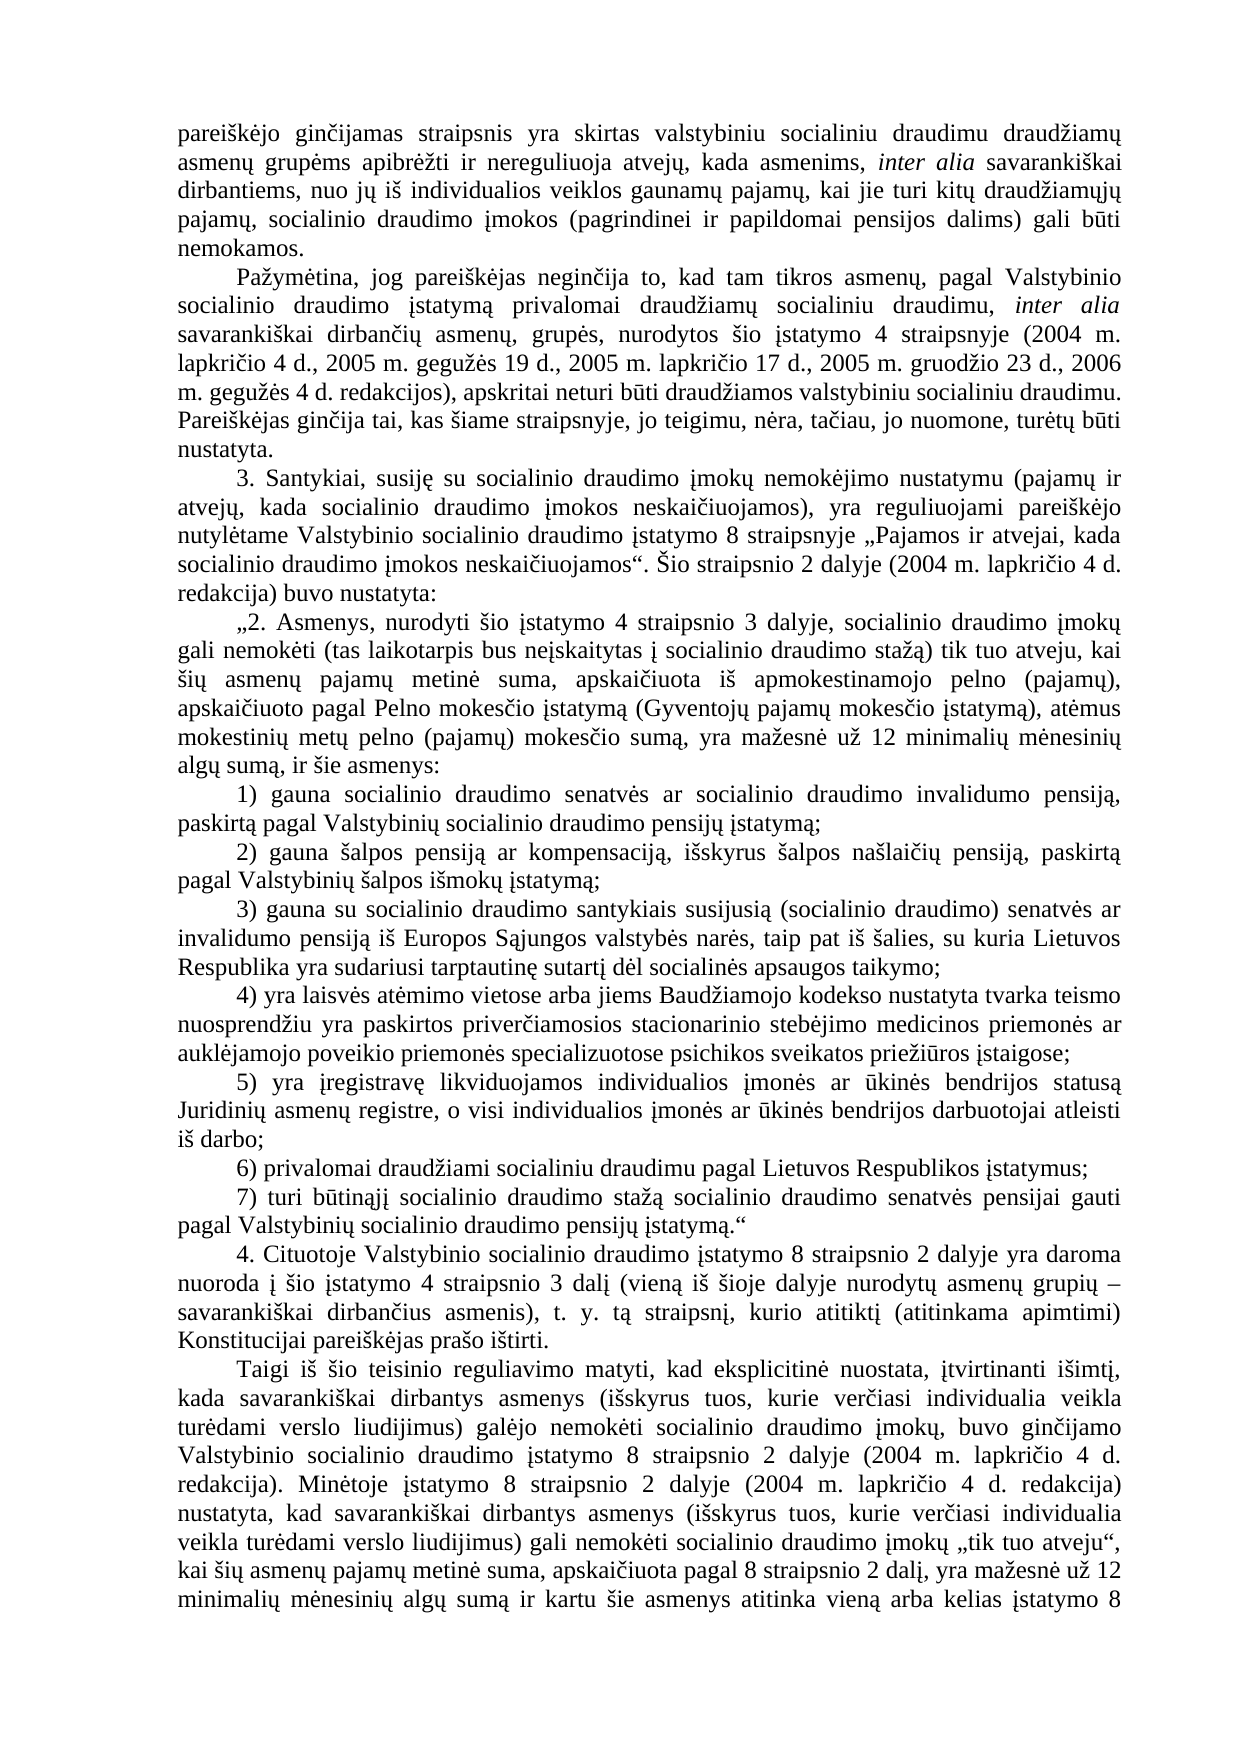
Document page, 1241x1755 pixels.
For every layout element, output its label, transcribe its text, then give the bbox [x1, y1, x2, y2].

text 3. Santykiai, susiję su socialinio draudimo įmokų nemokėjimo nustatymu (pajamų ir atvejų, kada socialinio draudimo įmokos neskaičiuojamos), yra reguliuojami pareiškėjo nutylėtame Valstybinio socialinio draudimo įstatymo 8 straipsnyje „Pajamos ir atvejai, kada socialinio draudimo įmokos neskaičiuojamos“. Šio straipsnio 2 dalyje (2004 m. lapkričio 4 d. redakcija) buvo nustatyta: [177, 463, 1122, 607]
text Pažymėtina, jog pareiškėjas neginčija to, kad tam tikros asmenų, pagal Valstybinio socialinio draudimo įstatymą privalomai draudžiamų socialiniu draudimu, inter alia savarankiškai dirbančių asmenų, grupės, nurodytos šio įstatymo 4 straipsnyje (2004 m. lapkričio 4 d., 2005 m. gegužės 19 d., 2005 m. lapkričio 17 d., 2005 m. gruodžio 23 d., 2006 m. gegužės 4 d. redakcijos), apskritai neturi būti draudžiamos valstybiniu socialiniu draudimu. Pareiškėjas ginčija tai, kas šiame straipsnyje, jo teigimu, nėra, tačiau, jo nuomone, turėtų būti nustatyta. [177, 262, 1122, 463]
text 2) gauna šalpos pensiją ar kompensaciją, išskyrus šalpos našlaičių pensiją, paskirtą pagal Valstybinių šalpos išmokų įstatymą; [177, 837, 1122, 894]
text „2. Asmenys, nurodyti šio įstatymo 4 straipsnio 3 dalyje, socialinio draudimo įmokų gali nemokėti (tas laikotarpis bus neįskaitytas į socialinio draudimo stažą) tik tuo atveju, kai šių asmenų pajamų metinė suma, apskaičiuota iš apmokestinamojo pelno (pajamų), apskaičiuoto pagal Pelno mokesčio įstatymą (Gyventojų pajamų mokesčio įstatymą), atėmus mokestinių metų pelno (pajamų) mokesčio sumą, yra mažesnė už 12 minimalių mėnesinių algų sumą, ir šie asmenys: [177, 607, 1122, 779]
text pareiškėjo ginčijamas straipsnis yra skirtas valstybiniu socialiniu draudimu draudžiamų asmenų grupėms apibrėžti ir nereguliuoja atvejų, kada asmenims, inter alia savarankiškai dirbantiems, nuo jų iš individualios veiklos gaunamų pajamų, kai jie turi kitų draudžiamųjų pajamų, socialinio draudimo įmokos (pagrindinei ir papildomai pensijos dalims) gali būti nemokamos. [177, 118, 1122, 262]
text 7) turi būtinąjį socialinio draudimo stažą socialinio draudimo senatvės pensijai gauti pagal Valstybinių socialinio draudimo pensijų įstatymą.“ [177, 1182, 1122, 1239]
text 4) yra laisvės atėmimo vietose arba jiems Baudžiamojo kodekso nustatyta tvarka teismo nuosprendžiu yra paskirtos priverčiamosios stacionarinio stebėjimo medicinos priemonės ar auklėjamojo poveikio priemonės specializuotose psichikos sveikatos priežiūros įstaigose; [177, 981, 1122, 1067]
text 5) yra įregistravę likviduojamos individualios įmonės ar ūkinės bendrijos statusą Juridinių asmenų registre, o visi individualios įmonės ar ūkinės bendrijos darbuotojai atleisti iš darbo; [177, 1067, 1122, 1153]
text Taigi iš šio teisinio reguliavimo matyti, kad eksplicitinė nuostata, įtvirtinanti išimtį, kada savarankiškai dirbantys asmenys (išskyrus tuos, kurie verčiasi individualia veikla turėdami verslo liudijimus) galėjo nemokėti socialinio draudimo įmokų, buvo ginčijamo Valstybinio socialinio draudimo įstatymo 8 straipsnio 2 dalyje (2004 m. lapkričio 4 d. redakcija). Minėtoje įstatymo 8 straipsnio 2 dalyje (2004 m. lapkričio 4 d. redakcija) nustatyta, kad savarankiškai dirbantys asmenys (išskyrus tuos, kurie verčiasi individualia veikla turėdami verslo liudijimus) gali nemokėti socialinio draudimo įmokų „tik tuo atveju“, kai šių asmenų pajamų metinė suma, apskaičiuota pagal 8 straipsnio 2 dalį, yra mažesnė už 12 minimalių mėnesinių algų sumą ir kartu šie asmenys atitinka vieną arba kelias įstatymo 8 [177, 1354, 1122, 1613]
text 3) gauna su socialinio draudimo santykiais susijusią (socialinio draudimo) senatvės ar invalidumo pensiją iš Europos Sąjungos valstybės narės, taip pat iš šalies, su kuria Lietuvos Respublika yra sudariusi tarptautinę sutartį dėl socialinės apsaugos taikymo; [177, 894, 1122, 981]
text 6) privalomai draudžiami socialiniu draudimu pagal Lietuvos Respublikos įstatymus; [177, 1153, 1122, 1182]
text 1) gauna socialinio draudimo senatvės ar socialinio draudimo invalidumo pensiją, paskirtą pagal Valstybinių socialinio draudimo pensijų įstatymą; [177, 779, 1122, 837]
text 4. Cituotoje Valstybinio socialinio draudimo įstatymo 8 straipsnio 2 dalyje yra daroma nuoroda į šio įstatymo 4 straipsnio 3 dalį (vieną iš šioje dalyje nurodytų asmenų grupių – savarankiškai dirbančius asmenis), t. y. tą straipsnį, kurio atitiktį (atitinkama apimtimi) Konstitucijai pareiškėjas prašo ištirti. [177, 1239, 1122, 1354]
